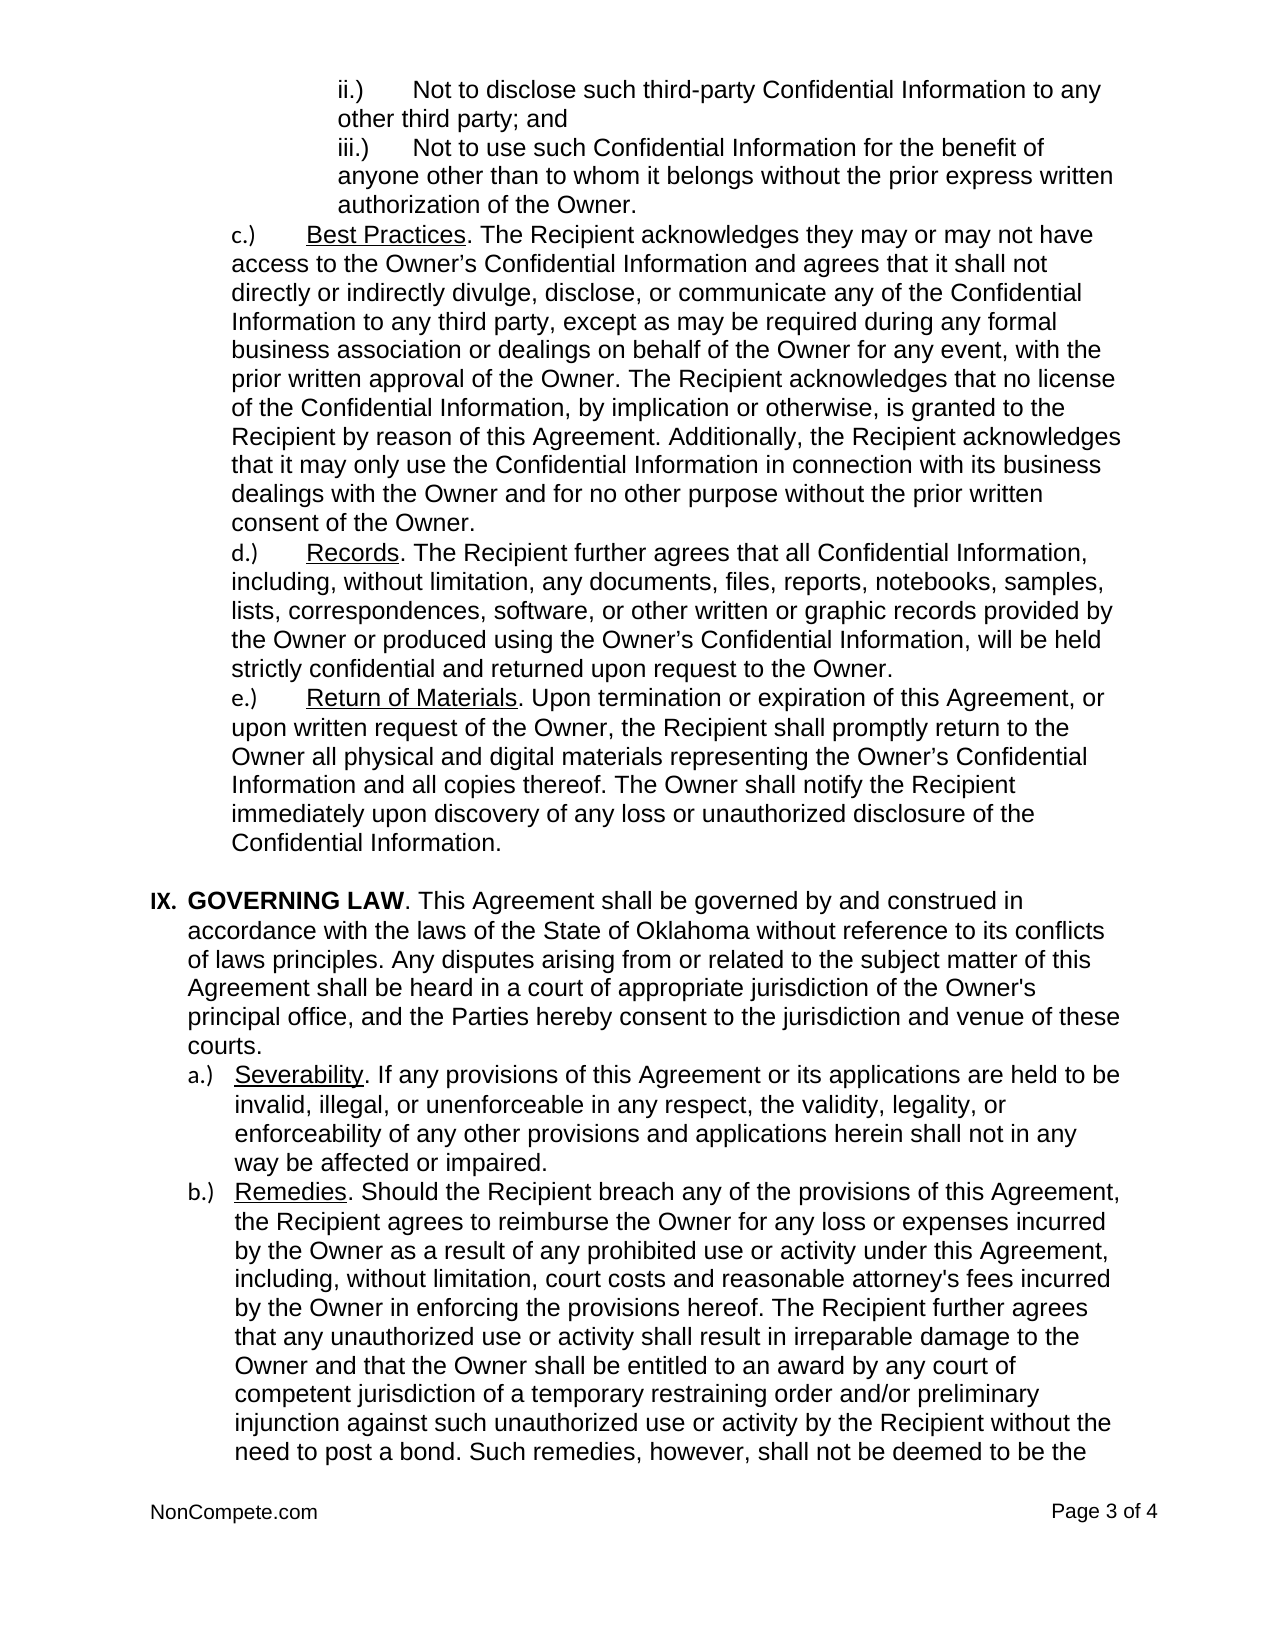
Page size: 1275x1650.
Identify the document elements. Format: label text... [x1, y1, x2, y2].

list Severability. If any provisions of this Agreement or its applications are held to be invalid, illegal, or unenforceable in any respect, the validity, legality, or enforceability of any other provisions and applications herein shall not in any way be affected or impaired. [187, 1059, 1125, 1176]
list Not to disclose such third-party Confidential Information to any other third party; and [337, 75, 1125, 132]
list GOVERNING LAW. This Agreement shall be governed by and construed in accordance with the laws of the State of Oklahoma without reference to its conflicts of laws principles. Any disputes arising from or related to the subject matter of this Agreement shall be heard in a court of appropriate jurisdiction of the Owner's principal office, and the Parties hereby consent to the jurisdiction and venue of these courts. [150, 885, 1125, 1059]
list Best Practices. The Recipient acknowledges they may or may not have access to the Owner’s Confidential Information and agrees that it shall not directly or indirectly divulge, disclose, or communicate any of the Confidential Information to any third party, except as may be required during any formal business association or dealings on behalf of the Owner for any event, with the prior written approval of the Owner. The Recipient acknowledges that no license of the Confidential Information, by implication or otherwise, is granted to the Recipient by reason of this Agreement. Additionally, the Recipient acknowledges that it may only use the Confidential Information in connection with its business dealings with the Owner and for no other purpose without the prior written consent of the Owner. [231, 219, 1125, 537]
list Not to use such Confidential Information for the benefit of anyone other than to whom it belongs without the prior express written authorization of the Owner. [337, 132, 1125, 219]
list Remedies. Should the Recipient breach any of the provisions of this Agreement, the Recipient agrees to reimburse the Owner for any loss or expenses incurred by the Owner as a result of any prohibited use or activity under this Agreement, including, without limitation, court costs and reasonable attorney's fees incurred by the Owner in enforcing the provisions hereof. The Recipient further agrees that any unauthorized use or activity shall result in irreparable damage to the Owner and that the Owner shall be entitled to an award by any court of competent jurisdiction of a temporary restraining order and/or preliminary injunction against such unauthorized use or activity by the Recipient without the need to post a bond. Such remedies, however, shall not be deemed to be the [187, 1176, 1125, 1466]
list Records. The Recipient further agrees that all Confidential Information, including, without limitation, any documents, files, reports, notebooks, samples, lists, correspondences, software, or other written or graphic records provided by the Owner or produced using the Owner’s Confidential Information, will be held strictly confidential and returned upon request to the Owner. [231, 537, 1125, 682]
list Return of Materials. Upon termination or expiration of this Agreement, or upon written request of the Owner, the Recipient shall promptly return to the Owner all physical and digital materials representing the Owner’s Confidential Information and all copies thereof. The Owner shall notify the Recipient immediately upon discovery of any loss or unauthorized disclosure of the Confidential Information. [231, 682, 1125, 857]
